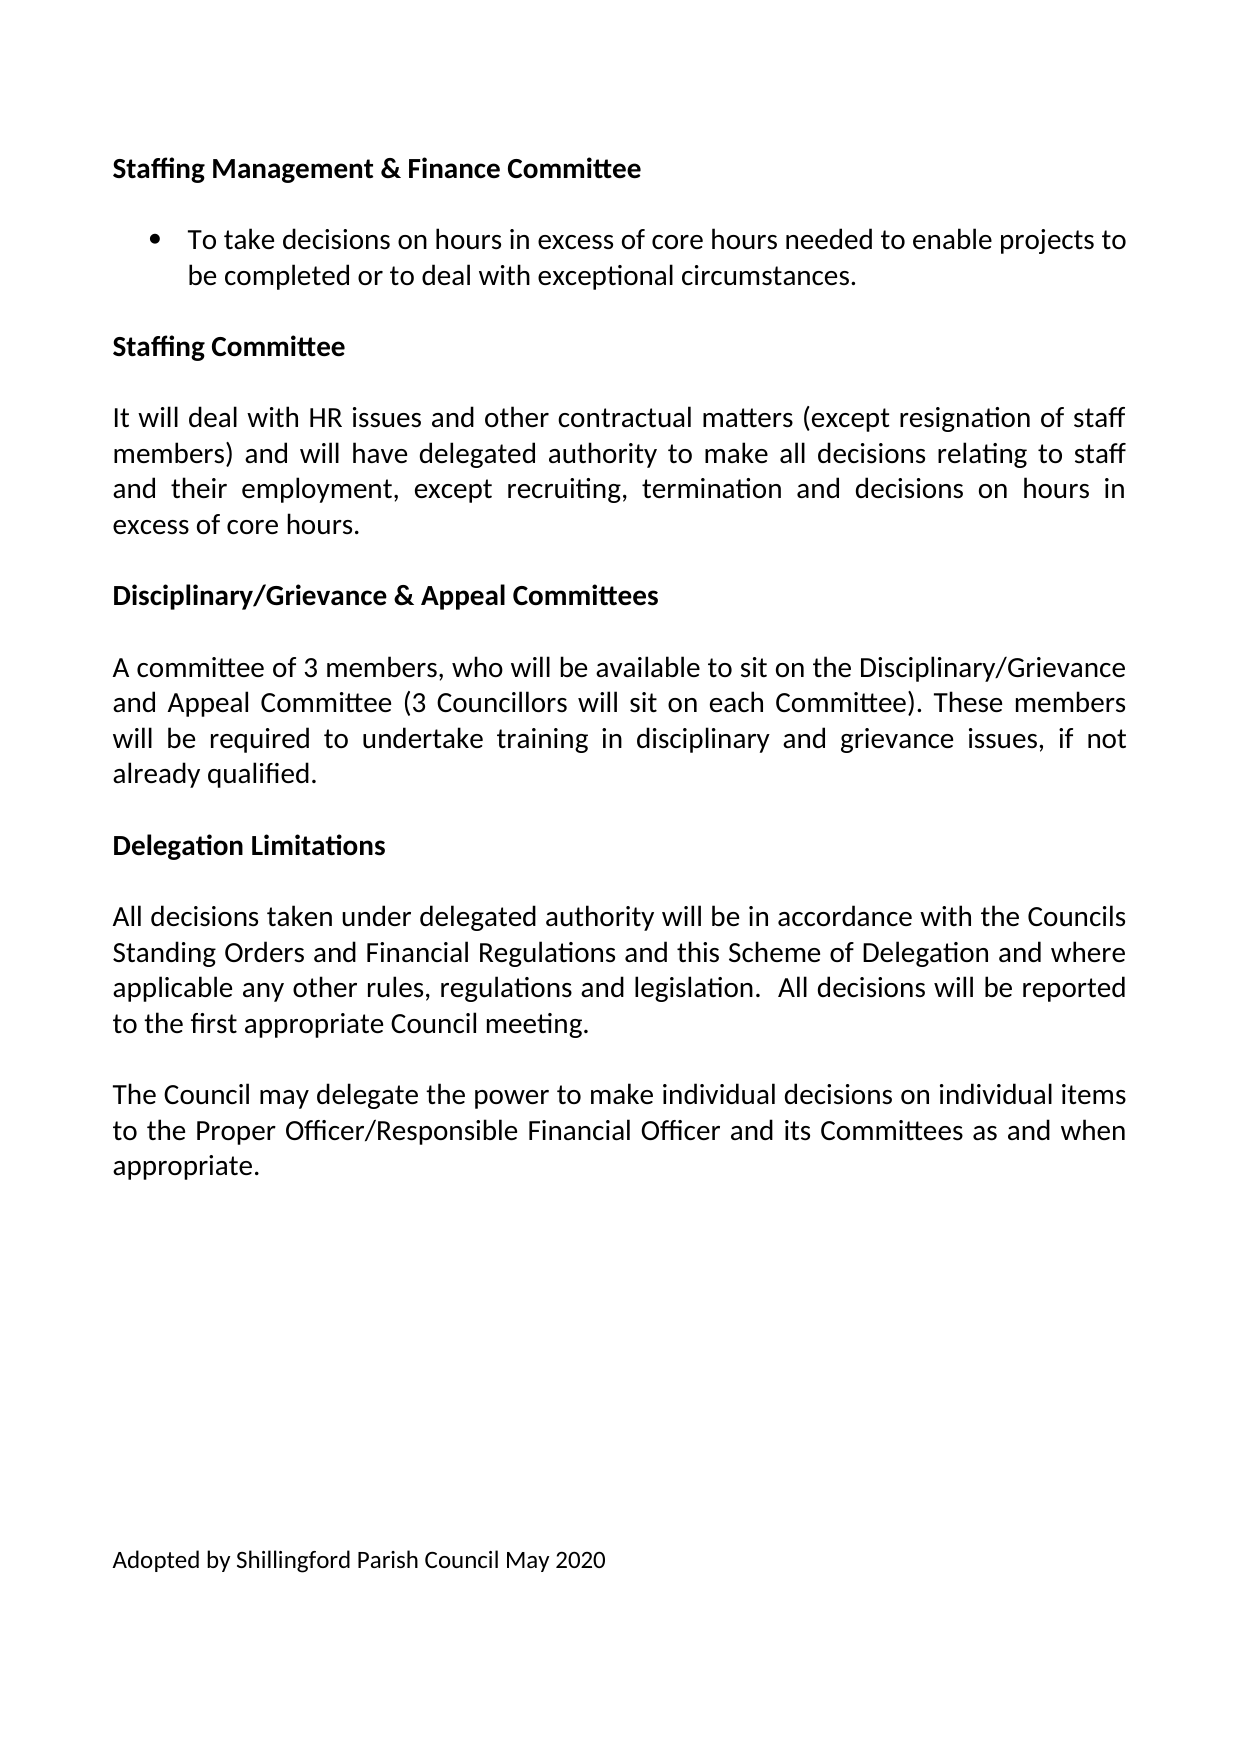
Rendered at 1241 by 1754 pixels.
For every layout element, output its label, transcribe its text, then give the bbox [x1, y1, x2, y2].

text All decisions taken under delegated authority will be in accordance with the Councils Standing Orders and Financial Regulations and this Scheme of Delegation and where applicable any other rules, regulations and legislation. All decisions will be reported to the first appropriate Council meeting. [112, 898, 1128, 1041]
text Staffing Management & Finance Committee [112, 150, 1128, 186]
text It will deal with HR issues and other contractual matters (except resignation of staff members) and will have delegated authority to make all decisions relating to staff and their employment, except recruiting, termination and decisions on hours in excess of core hours. [112, 399, 1128, 542]
text Disciplinary/Grievance & Appeal Committees [112, 577, 1128, 613]
text Delegation Limitations [112, 827, 1128, 862]
text A committee of 3 members, who will be available to sit on the Disciplinary/Grievance and Appeal Committee (3 Councillors will sit on each Committee). These members will be required to undertake training in disciplinary and grievance issues, if not already qualified. [112, 649, 1128, 791]
text Adopted by Shillingford Parish Council May 2020 [112, 1544, 1128, 1575]
text Staffing Committee [112, 328, 1128, 364]
list To take decisions on hours in excess of core hours needed to enable projects to be completed or to deal with exceptional circumstances. [150, 221, 1128, 292]
text The Council may delegate the power to make individual decisions on individual items to the Proper Officer/Responsible Financial Officer and its Committees as and when appropriate. [112, 1076, 1128, 1183]
